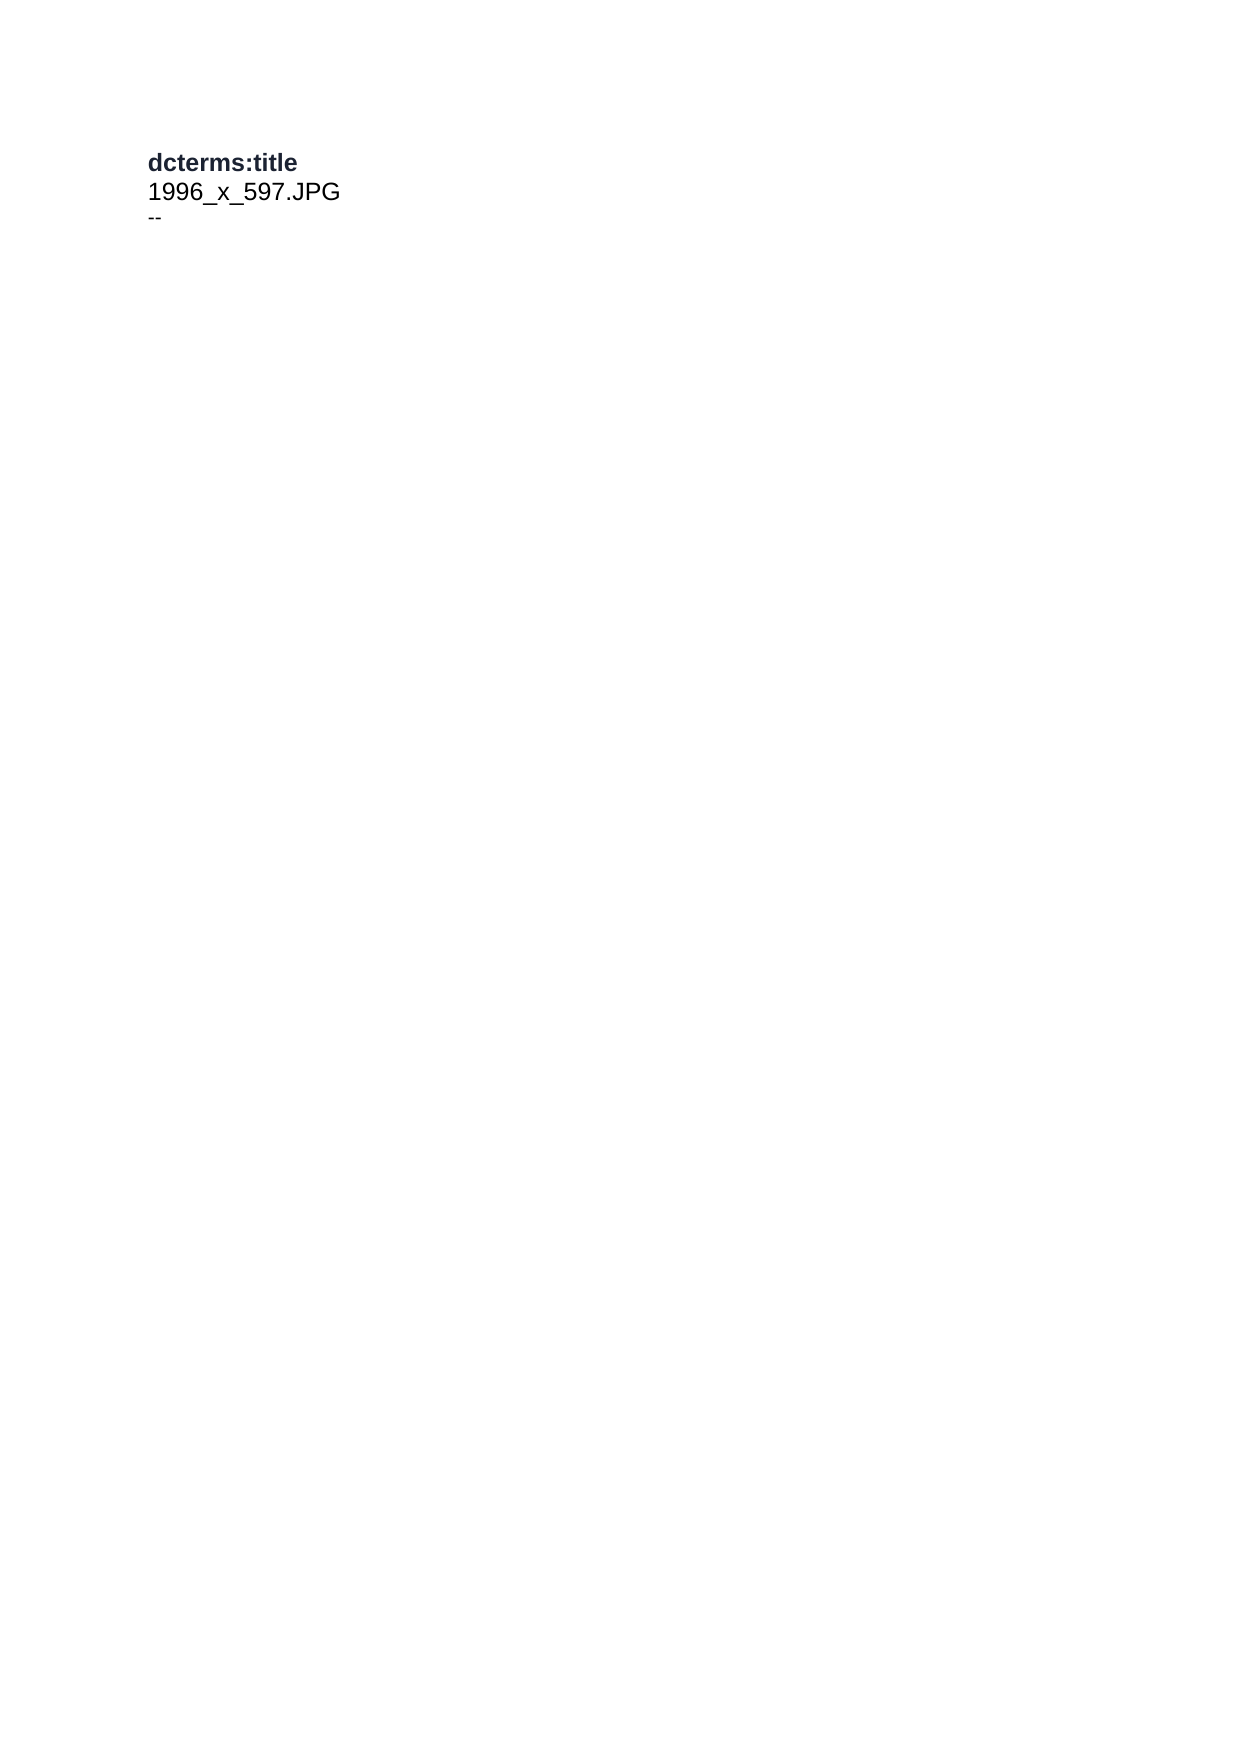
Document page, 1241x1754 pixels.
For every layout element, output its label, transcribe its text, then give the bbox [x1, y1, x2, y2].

text dcterms:title [148, 148, 1092, 176]
text -- [148, 205, 1092, 229]
text 1996_x_597.JPG [148, 176, 1092, 205]
